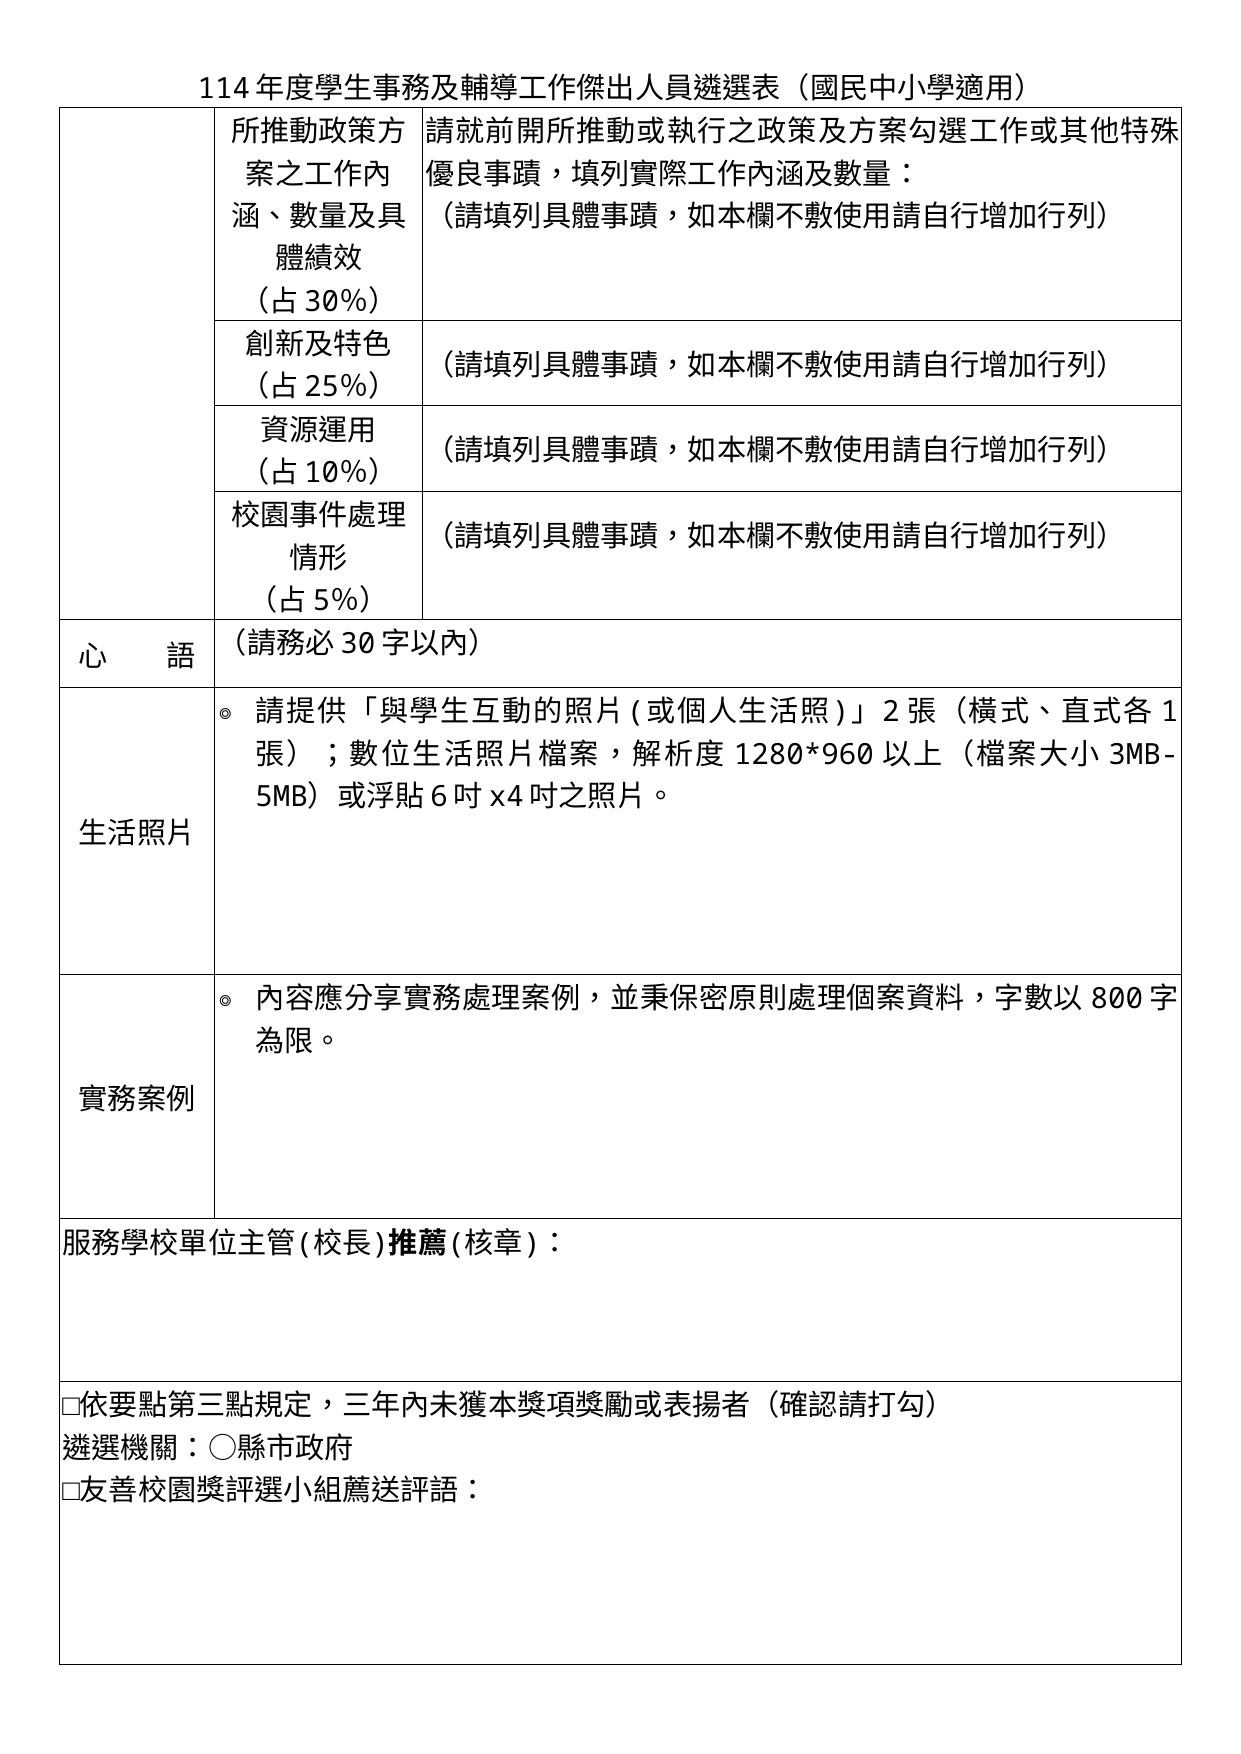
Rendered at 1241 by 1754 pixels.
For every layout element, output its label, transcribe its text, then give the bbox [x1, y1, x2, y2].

table_cell 創新及特色 （占25％） [215, 321, 422, 405]
table_cell 服務學校單位主管(校長)推薦(核章)： [60, 1219, 1181, 1381]
table_cell （請填列具體事蹟，如本欄不敷使用請自行增加行列） [423, 406, 1181, 491]
table_cell （請務必30字以內） [215, 620, 1181, 687]
table_cell （請填列具體事蹟，如本欄不敷使用請自行增加行列） [423, 492, 1181, 619]
table_cell 請就前開所推動或執行之政策及方案勾選工作或其他特殊優良事蹟，填列實際工作內涵及數量： （請填列具體事蹟，如本欄不敷使用請自行增加行列） [423, 108, 1181, 319]
table_cell 生活照片 [60, 688, 214, 974]
table_cell （請填列具體事蹟，如本欄不敷使用請自行增加行列） [423, 321, 1181, 405]
table_cell 所推動政策方案之工作內涵、數量及具體績效 （占30％） [215, 108, 422, 319]
table_cell □依要點第三點規定，三年內未獲本獎項獎勵或表揚者（確認請打勾） 遴選機關：○縣市政府 □友善校園獎評選小組薦送評語： [60, 1382, 1181, 1664]
table_cell 校園事件處理情形 （占5％） [215, 492, 422, 619]
table_cell 內容應分享實務處理案例，並秉保密原則處理個案資料，字數以800字為限。 [215, 975, 1181, 1218]
table_cell 心 語 [60, 620, 214, 687]
table_cell 請提供「與學生互動的照片(或個人生活照)」2張（橫式、直式各1張）；數位生活照片檔案，解析度1280*960以上（檔案大小3MB-5MB）或浮貼6吋x4吋之照片。 [215, 688, 1181, 974]
table_header 114年度學生事務及輔導工作傑出人員遴選表（國民中小學適用） [59, 65, 1181, 107]
table_cell 資源運用 （占10％） [215, 406, 422, 491]
table_cell 實務案例 [60, 975, 214, 1218]
table_cell [60, 108, 214, 619]
